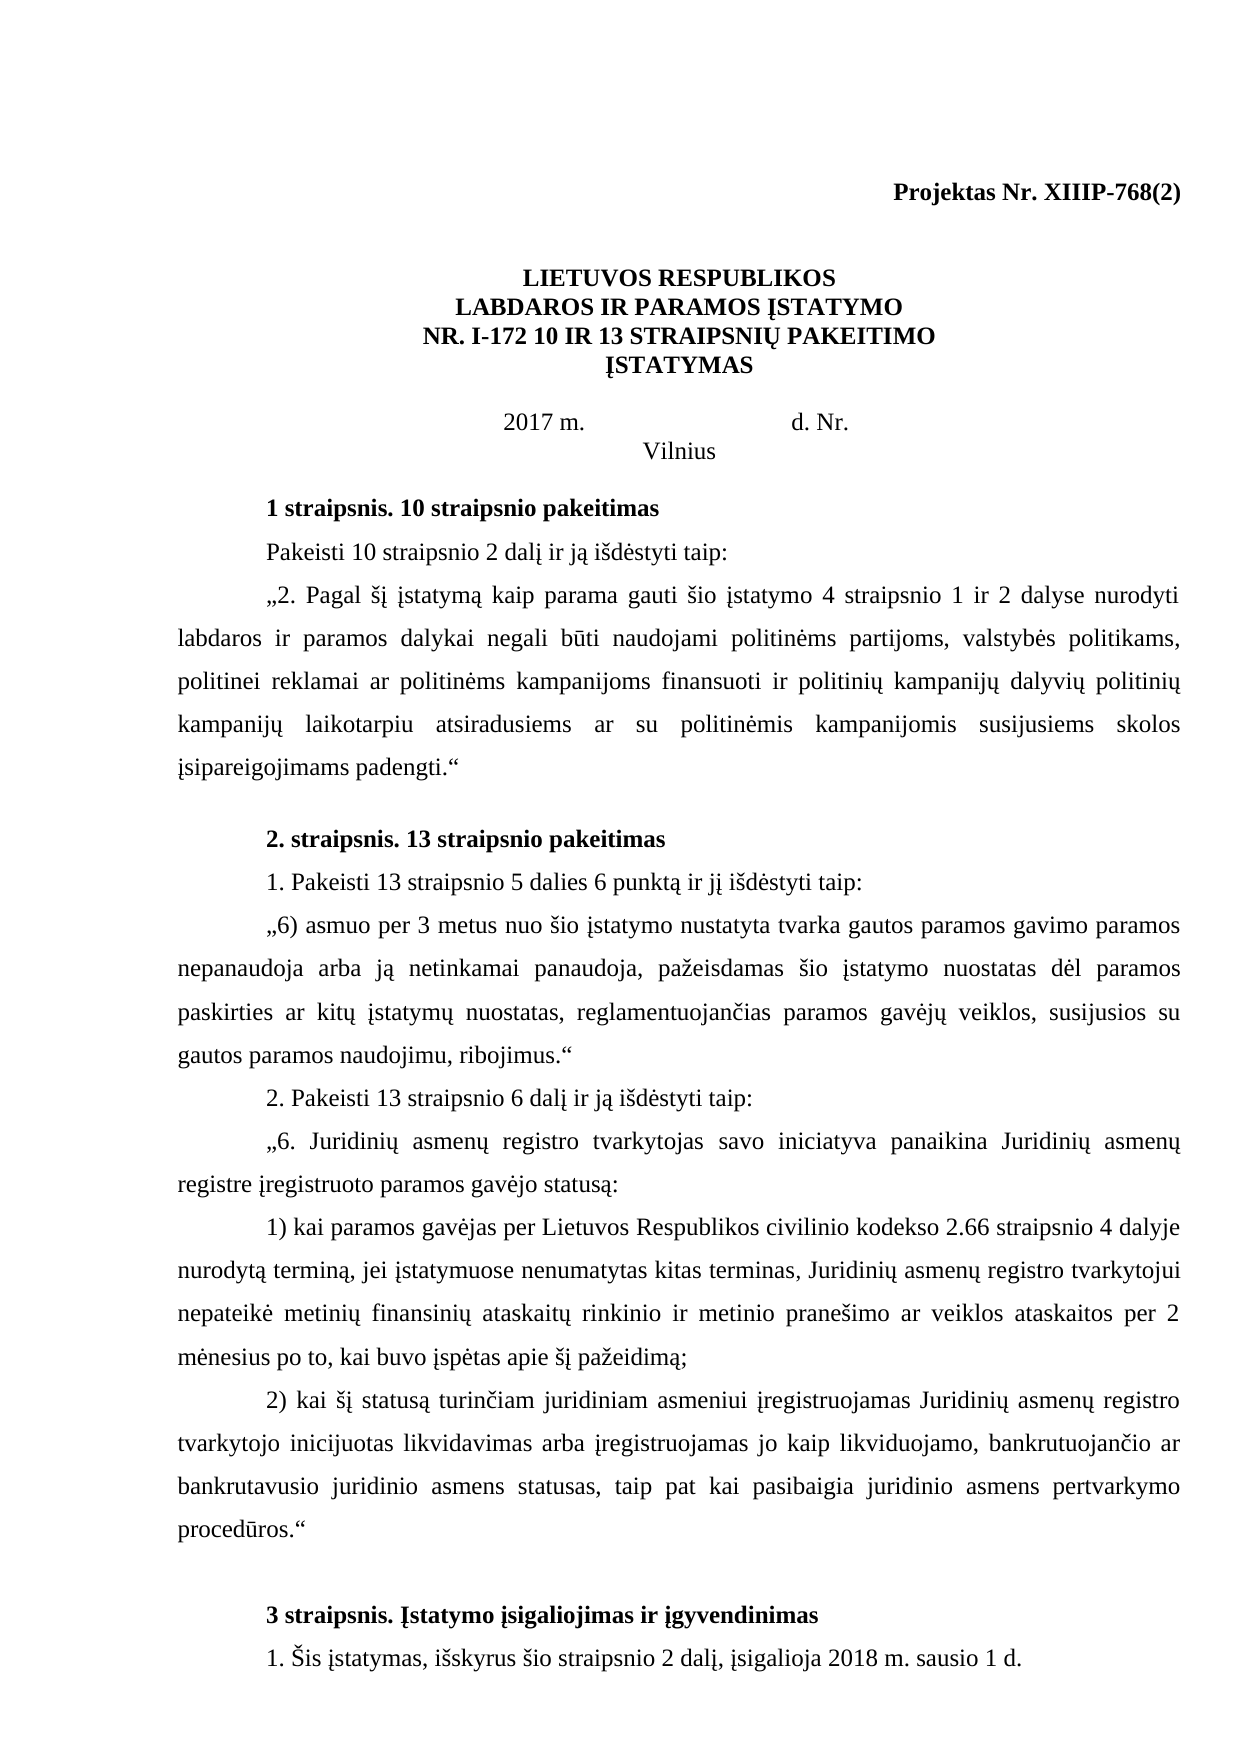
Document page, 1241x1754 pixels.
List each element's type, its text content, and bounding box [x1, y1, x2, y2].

text „6. Juridinių asmenų registro tvarkytojas savo iniciatyva panaikina Juridinių asmenų registre įregistruoto paramos gavėjo statusą: [177, 1126, 1181, 1198]
text 2017 m. d. Nr. [177, 407, 1181, 436]
text „6) asmuo per 3 metus nuo šio įstatymo nustatyta tvarka gautos paramos gavimo paramos nepanaudoja arba ją netinkamai panaudoja, pažeisdamas šio įstatymo nuostatas dėl paramos paskirties ar kitų įstatymų nuostatas, reglamentuojančias paramos gavėjų veiklos, susijusios su gautos paramos naudojimu, ribojimus.“ [177, 910, 1181, 1068]
text NR. I-172 10 IR 13 STRAIPSNIŲ PAKEITIMO [177, 321, 1181, 350]
text 2. straipsnis. 13 straipsnio pakeitimas [177, 824, 1181, 853]
text LIETUVOS RESPUBLIKOS [177, 263, 1181, 292]
text LABDAROS IR PARAMOS ĮSTATYMO [177, 292, 1181, 321]
text 1 straipsnis. 10 straipsnio pakeitimas [177, 493, 1181, 522]
text 2. Pakeisti 13 straipsnio 6 dalį ir ją išdėstyti taip: [177, 1083, 1181, 1112]
text Pakeisti 10 straipsnio 2 dalį ir ją išdėstyti taip: [177, 537, 1181, 565]
text 1. Šis įstatymas, išskyrus šio straipsnio 2 dalį, įsigalioja 2018 m. sausio 1 d. [177, 1643, 1181, 1672]
text 1. Pakeisti 13 straipsnio 5 dalies 6 punktą ir jį išdėstyti taip: [177, 867, 1181, 896]
text 2) kai šį statusą turinčiam juridiniam asmeniui įregistruojamas Juridinių asmenų registro tvarkytojo inicijuotas likvidavimas arba įregistruojamas jo kaip likviduojamo, bankrutuojančio ar bankrutavusio juridinio asmens statusas, taip pat kai pasibaigia juridinio asmens pertvarkymo procedūros.“ [177, 1385, 1181, 1543]
text 3 straipsnis. Įstatymo įsigaliojimas ir įgyvendinimas [177, 1600, 1181, 1629]
text Vilnius [177, 436, 1181, 465]
text ĮSTATYMAS [177, 350, 1181, 378]
text 1) kai paramos gavėjas per Lietuvos Respublikos civilinio kodekso 2.66 straipsnio 4 dalyje nurodytą terminą, jei įstatymuose nenumatytas kitas terminas, Juridinių asmenų registro tvarkytojui nepateikė metinių finansinių ataskaitų rinkinio ir metinio pranešimo ar veiklos ataskaitos per 2 mėnesius po to, kai buvo įspėtas apie šį pažeidimą; [177, 1212, 1181, 1370]
text Projektas Nr. XIIIP-768(2) [177, 177, 1181, 206]
text „2. Pagal šį įstatymą kaip parama gauti šio įstatymo 4 straipsnio 1 ir 2 dalyse nurodyti labdaros ir paramos dalykai negali būti naudojami politinėms partijoms, valstybės politikams, politinei reklamai ar politinėms kampanijoms finansuoti ir politinių kampanijų dalyvių politinių kampanijų laikotarpiu atsiradusiems ar su politinėmis kampanijomis susijusiems skolos įsipareigojimams padengti.“ [177, 580, 1181, 781]
